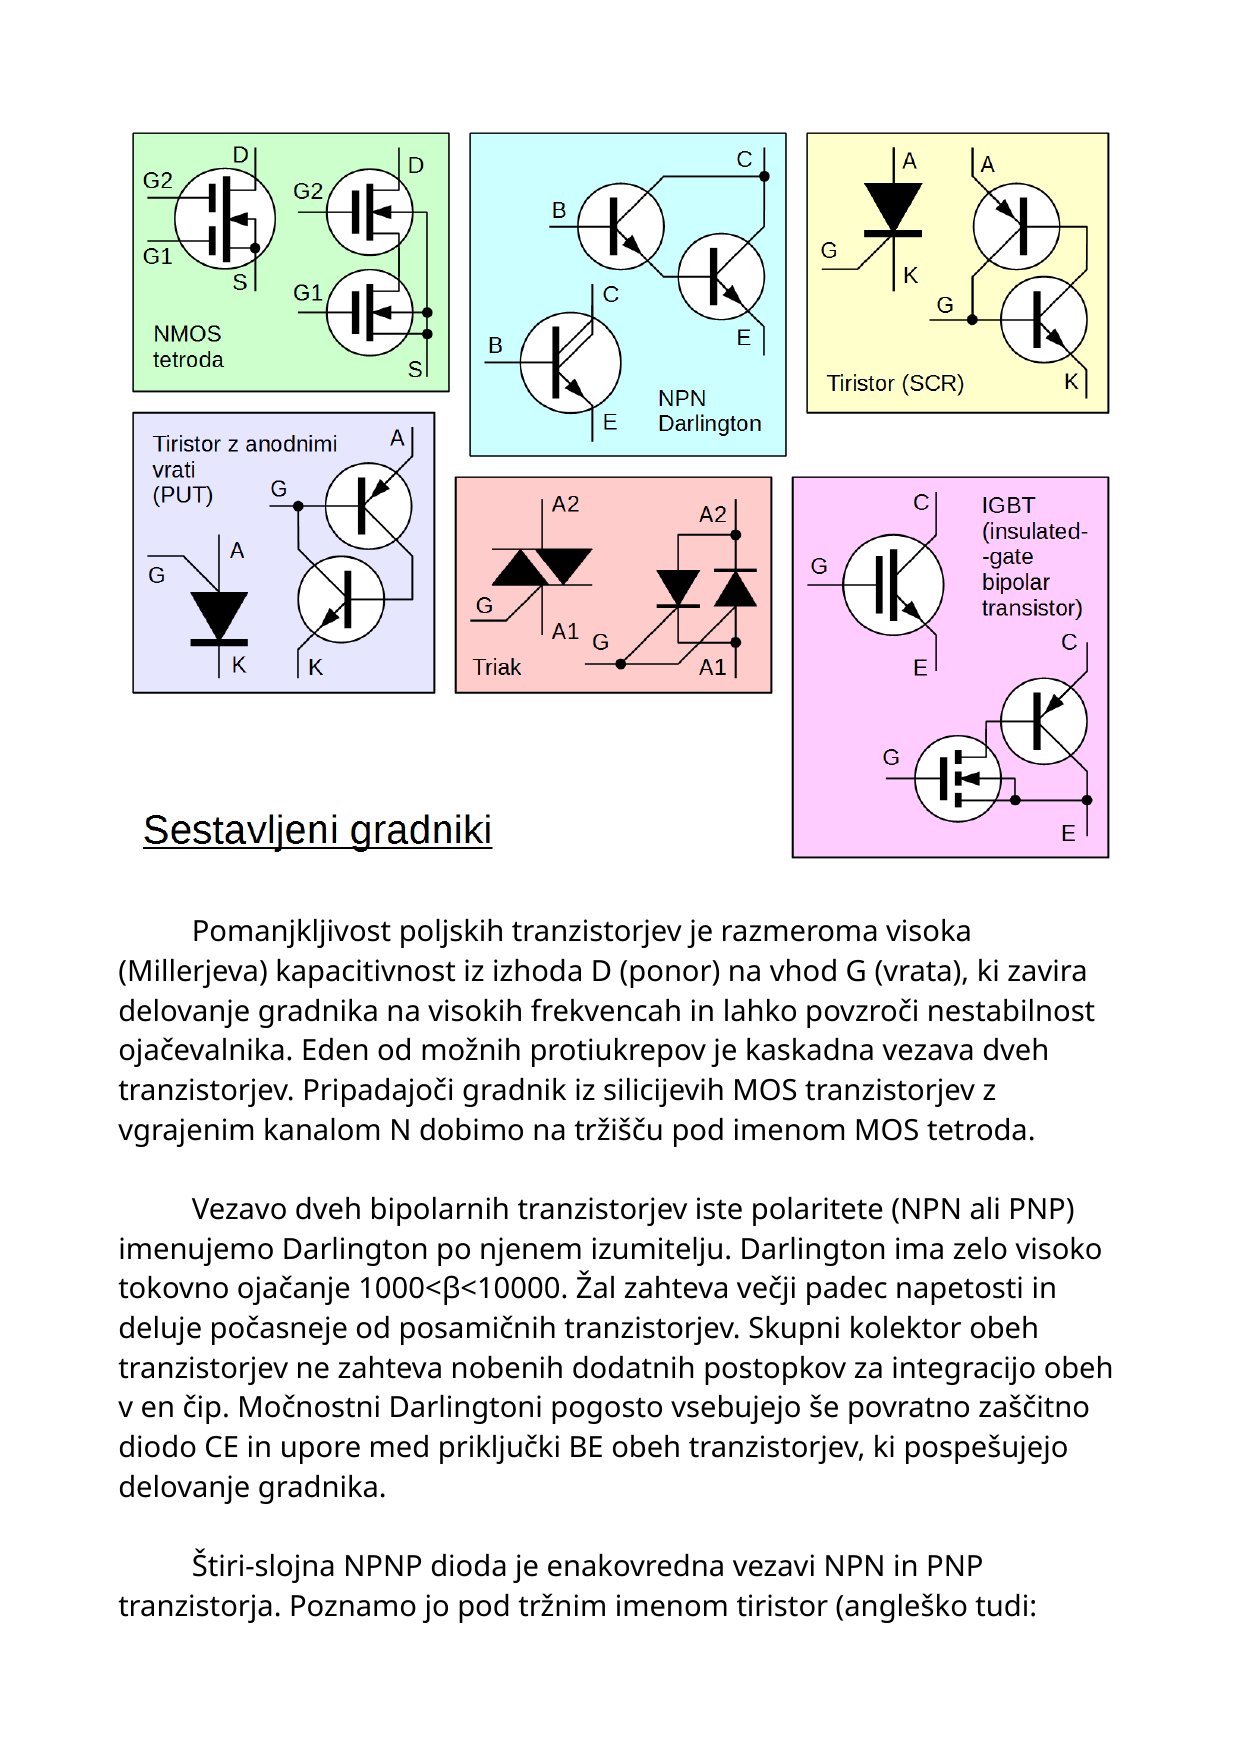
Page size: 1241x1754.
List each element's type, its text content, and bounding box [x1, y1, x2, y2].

text Pomanjkljivost poljskih tranzistorjev je razmeroma visoka (Millerjeva) kapacitivnost iz izhoda D (ponor) na vhod G (vrata), ki zavira delovanje gradnika na visokih frekvencah in lahko povzroči nestabilnost ojačevalnika. Eden od možnih protiukrepov je kaskadna vezava dveh tranzistorjev. Pripadajoči gradnik iz silicijevih MOS tranzistorjev z vgrajenim kanalom N dobimo na tržišču pod imenom MOS tetroda. [118, 911, 1122, 1149]
text Vezavo dveh bipolarnih tranzistorjev iste polaritete (NPN ali PNP) imenujemo Darlington po njenem izumitelju. Darlington ima zelo visoko tokovno ojačanje 1000<β<10000. Žal zahteva večji padec napetosti in deluje počasneje od posamičnih tranzistorjev. Skupni kolektor obeh tranzistorjev ne zahteva nobenih dodatnih postopkov za integracijo obeh v en čip. Močnostni Darlingtoni pogosto vsebujejo še povratno zaščitno diodo CE in upore med priključki BE obeh tranzistorjev, ki pospešujejo delovanje gradnika. [118, 1188, 1122, 1506]
picture [118, 118, 1122, 871]
text Štiri-slojna NPNP dioda je enakovredna vezavi NPN in PNP tranzistorja. Poznamo jo pod tržnim imenom tiristor (angleško tudi: [118, 1546, 1122, 1625]
